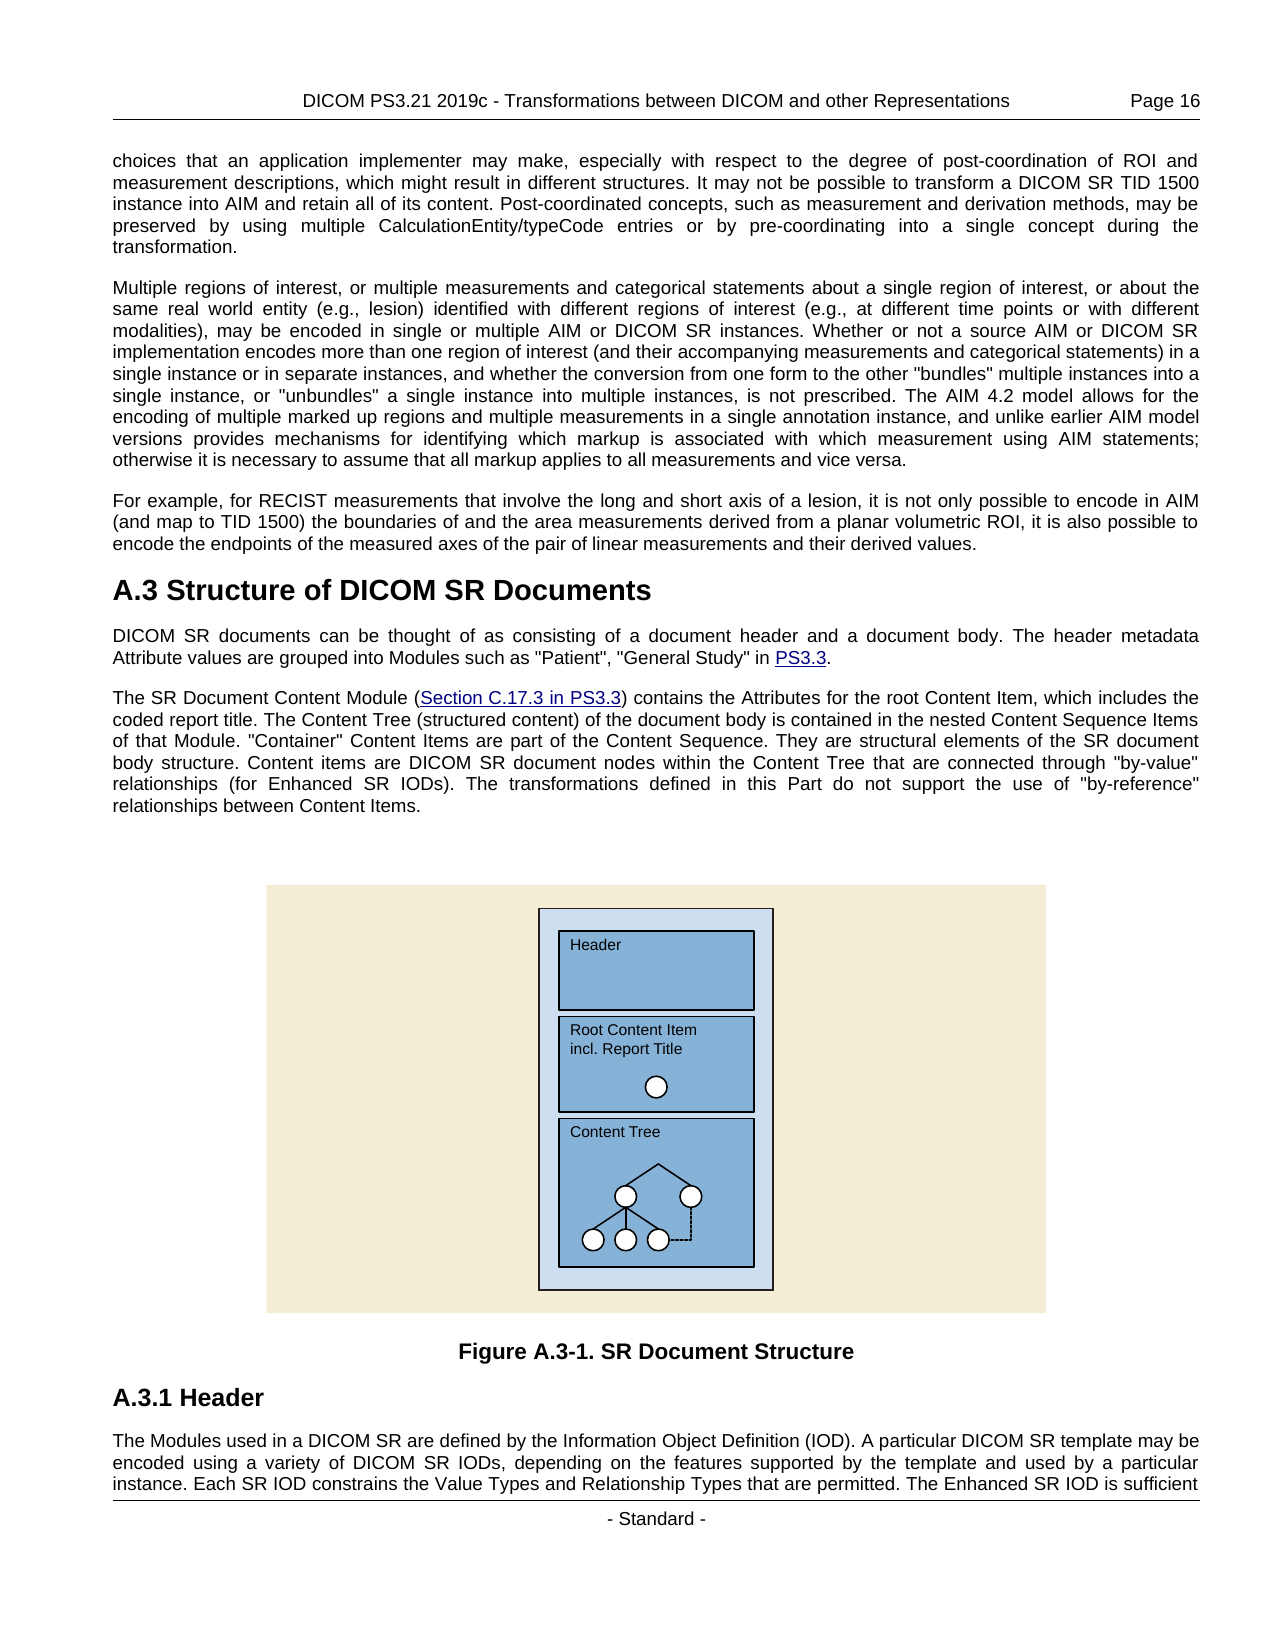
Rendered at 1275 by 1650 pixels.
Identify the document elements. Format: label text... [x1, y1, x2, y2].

text A.3.1 Header [112, 1383, 1200, 1411]
text The Modules used in a DICOM SR are defined by the Information Object Definition (IOD). A particular DICOM SR template may be encoded using a variety of DICOM SR IODs, depending on the features supported by the template and used by a particular instance. Each SR IOD constrains the Value Types and Relationship Types that are permitted. The Enhanced SR IOD is sufficient [112, 1430, 1200, 1495]
text Figure A.3-1. SR Document Structure [112, 1338, 1200, 1364]
text Multiple regions of interest, or multiple measurements and categorical statements about a single region of interest, or about the same real world entity (e.g., lesion) identified with different regions of interest (e.g., at different time points or with different modalities), may be encoded in single or multiple AIM or DICOM SR instances. Whether or not a source AIM or DICOM SR implementation encodes more than one region of interest (and their accompanying measurements and categorical statements) in a single instance or in separate instances, and whether the conversion from one form to the other "bundles" multiple instances into a single instance, or "unbundles" a single instance into multiple instances, is not prescribed. The AIM 4.2 model allows for the encoding of multiple marked up regions and multiple measurements in a single annotation instance, and unlike earlier AIM model versions provides mechanisms for identifying which markup is associated with which measurement using AIM statements; otherwise it is necessary to assume that all markup applies to all measurements and vice versa. [112, 277, 1200, 471]
text For example, for RECIST measurements that involve the long and short axis of a lesion, it is not only possible to encode in AIM (and map to TID 1500) the boundaries of and the area measurements derived from a planar volumetric ROI, it is also possible to encode the endpoints of the measured axes of the pair of linear measurements and their derived values. [112, 489, 1200, 554]
text choices that an application implementer may make, especially with respect to the degree of post-coordination of ROI and measurement descriptions, which might result in different structures. It may not be possible to transform a DICOM SR TID 1500 instance into AIM and retain all of its content. Post-coordinated concepts, such as measurement and derivation methods, may be preserved by using multiple CalculationEntity/typeCode entries or by pre-coordinating into a single concept during the transformation. [112, 150, 1200, 258]
text A.3 Structure of DICOM SR Documents [112, 573, 1200, 606]
text The SR Document Content Module (Section C.17.3 in PS3.3) contains the Attributes for the root Content Item, which includes the coded report title. The Content Tree (structured content) of the document body is contained in the nested Content Sequence Items of that Module. "Container" Content Items are part of the Content Sequence. They are structural elements of the SR document body structure. Content items are DICOM SR document nodes within the Content Tree that are connected through "by-value" relationships (for Enhanced SR IODs). The transformations defined in this Part do not support the use of "by-reference" relationships between Content Items. [112, 687, 1200, 816]
text DICOM SR documents can be thought of as consisting of a document header and a document body. The header metadata Attribute values are grouped into Modules such as "Patient", "General Study" in PS3.3. [112, 625, 1200, 668]
